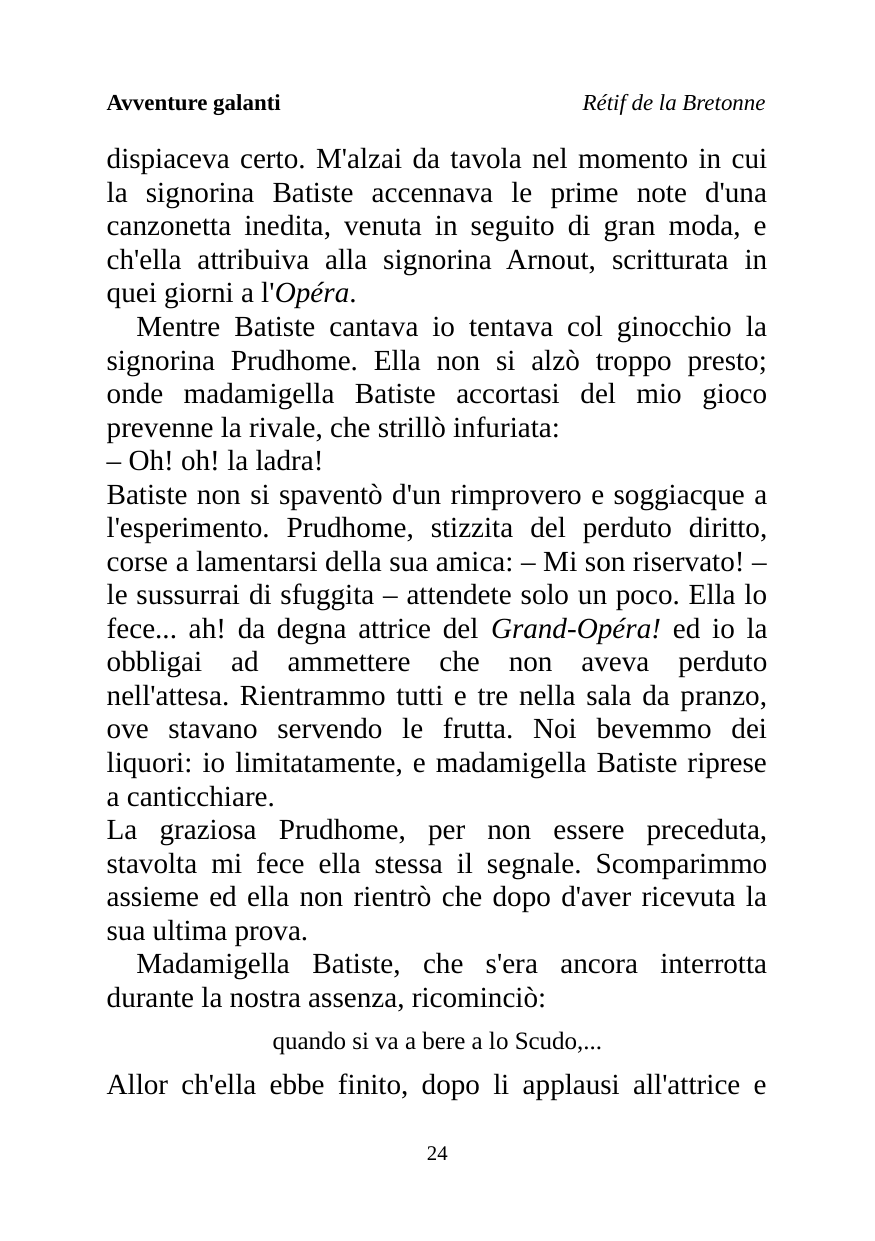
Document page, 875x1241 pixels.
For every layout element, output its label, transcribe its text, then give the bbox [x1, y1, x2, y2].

text Batiste non si spaventò d'un rimprovero e soggiacque a l'esperimento. Prudhome, stizzita del perduto diritto, corse a lamentarsi della sua amica: – Mi son riservato! – le sussurrai di sfuggita – attendete solo un poco. Ella lo fece... ah! da degna attrice del Grand-Opéra! ed io la obbligai ad ammettere che non aveva perduto nell'attesa. Rientrammo tutti e tre nella sala da pranzo, ove stavano servendo le frutta. Noi bevemmo dei liquori: io limitatamente, e madamigella Batiste riprese a canticchiare. [106, 477, 768, 812]
text – Oh! oh! la ladra! [106, 443, 768, 477]
text Mentre Batiste cantava io tentava col ginocchio la signorina Prudhome. Ella non si alzò troppo presto; onde madamigella Batiste accortasi del mio gioco prevenne la rivale, che strillò infuriata: [106, 309, 768, 443]
text Madamigella Batiste, che s'era ancora interrotta durante la nostra assenza, ricominciò: [106, 946, 768, 1013]
text dispiaceva certo. M'alzai da tavola nel momento in cui la signorina Batiste accennava le prime note d'una canzonetta inedita, venuta in seguito di gran moda, e ch'ella attribuiva alla signorina Arnout, scritturata in quei giorni a l'Opéra. [106, 141, 768, 309]
text Allor ch'ella ebbe finito, dopo li applausi all'attrice e [106, 1067, 768, 1101]
text quando si va a bere a lo Scudo,... [106, 1026, 768, 1055]
text La graziosa Prudhome, per non essere preceduta, stavolta mi fece ella stessa il segnale. Scomparimmo assieme ed ella non rientrò che dopo d'aver ricevuta la sua ultima prova. [106, 812, 768, 946]
